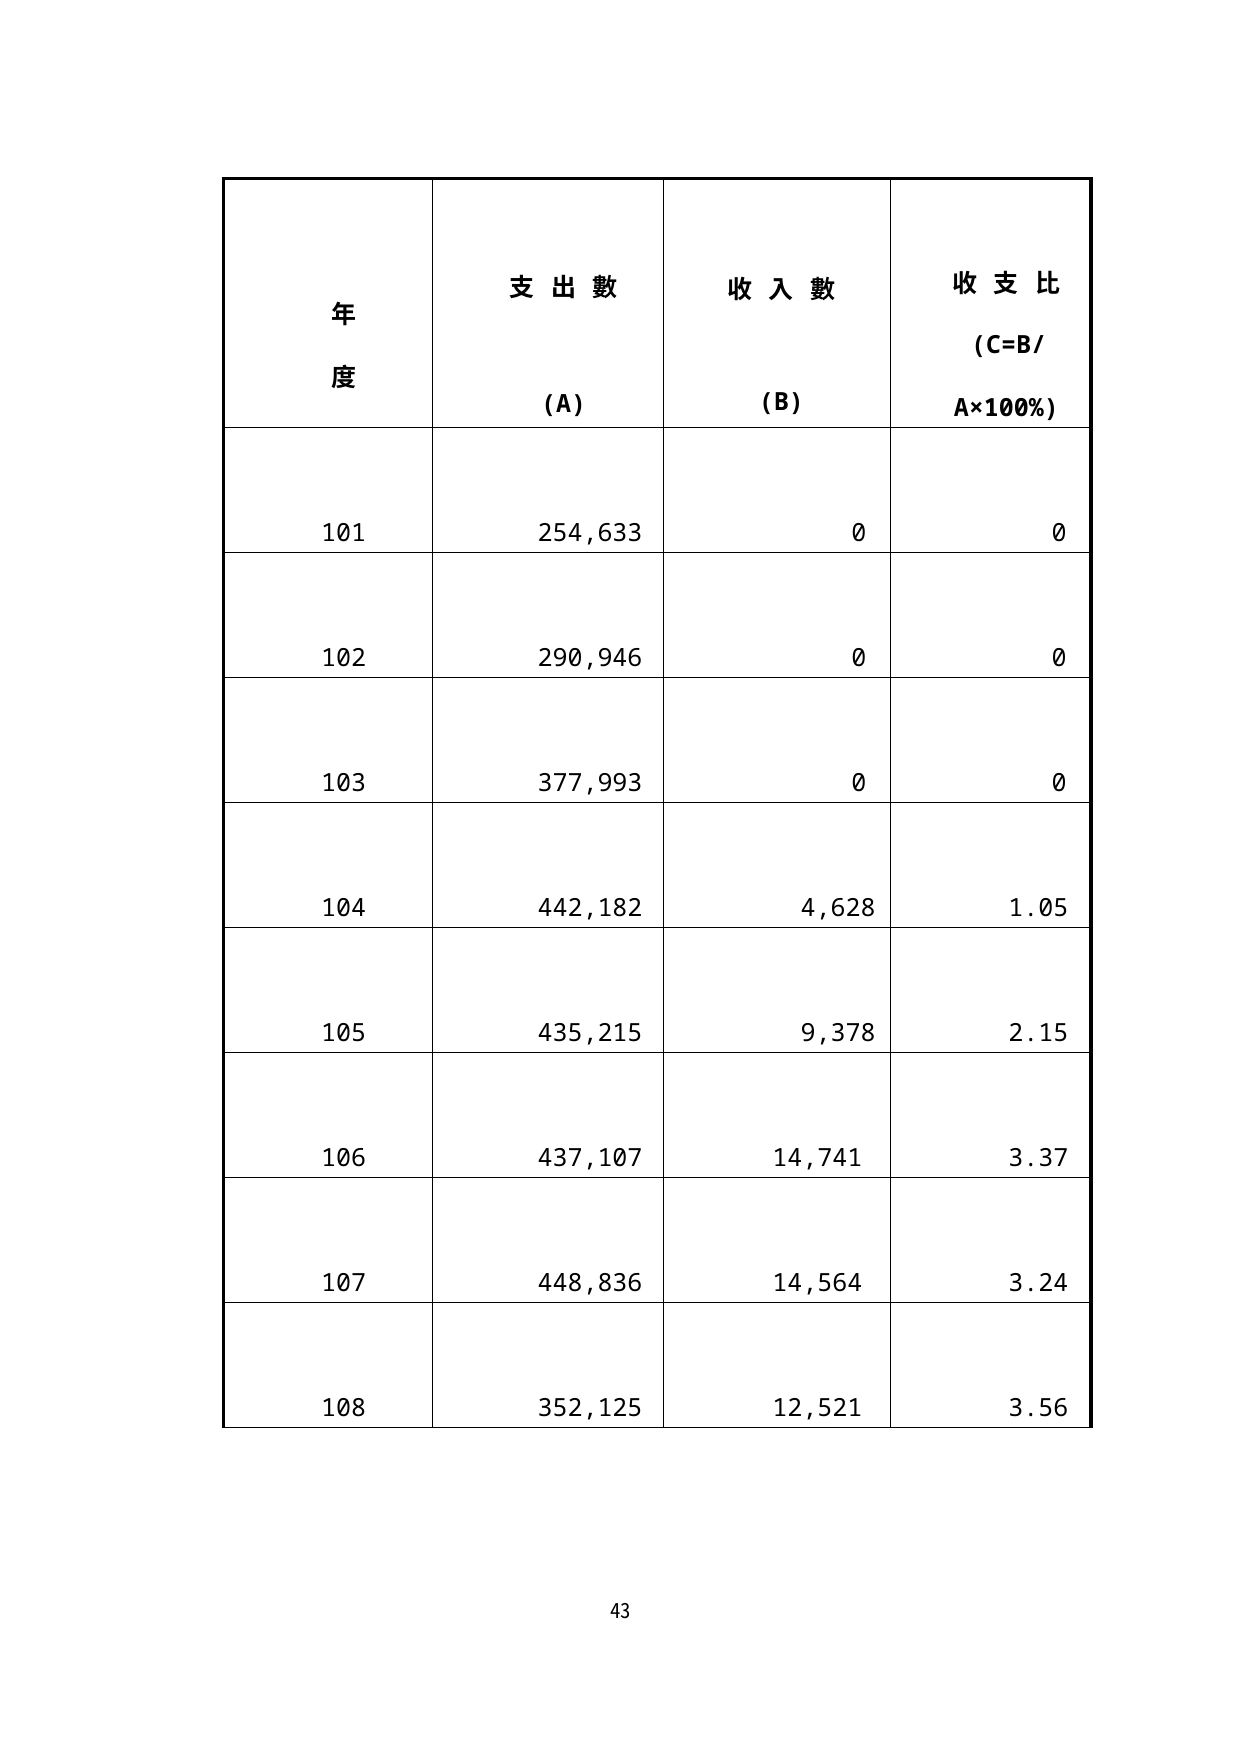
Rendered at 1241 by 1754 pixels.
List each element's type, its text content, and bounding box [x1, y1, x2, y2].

table_header 支出數 (A) [433, 180, 663, 427]
table_cell 437,107 [433, 1053, 663, 1177]
table_cell 108 [225, 1303, 432, 1427]
table_cell 3.37 [891, 1053, 1089, 1177]
table_cell 12,521 [664, 1303, 890, 1427]
table_cell 254,633 [433, 428, 663, 552]
table_cell 448,836 [433, 1178, 663, 1302]
table_cell 106 [225, 1053, 432, 1177]
table_cell 107 [225, 1178, 432, 1302]
table_cell 101 [225, 428, 432, 552]
table_cell 442,182 [433, 803, 663, 927]
table_cell 352,125 [433, 1303, 663, 1427]
table_header 收支比(C=B/A×100%) [891, 180, 1089, 427]
table_cell 0 [891, 428, 1089, 552]
table_cell 435,215 [433, 928, 663, 1052]
table_cell 377,993 [433, 678, 663, 802]
table_cell 14,741 [664, 1053, 890, 1177]
table_cell 0 [891, 678, 1089, 802]
table_cell 102 [225, 553, 432, 677]
table_cell 0 [664, 428, 890, 552]
table_cell 3.56 [891, 1303, 1089, 1427]
table_cell 0 [664, 553, 890, 677]
table_cell 9,378 [664, 928, 890, 1052]
table_cell 3.24 [891, 1178, 1089, 1302]
table_cell 290,946 [433, 553, 663, 677]
table_cell 14,564 [664, 1178, 890, 1302]
table_header 年 度 [225, 180, 432, 427]
table_cell 0 [664, 678, 890, 802]
table_cell 4,628 [664, 803, 890, 927]
table_cell 2.15 [891, 928, 1089, 1052]
table_cell 103 [225, 678, 432, 802]
table_cell 104 [225, 803, 432, 927]
table_cell 0 [891, 553, 1089, 677]
table_cell 105 [225, 928, 432, 1052]
table_cell 1.05 [891, 803, 1089, 927]
table_header 收入數 (B) [664, 180, 890, 427]
